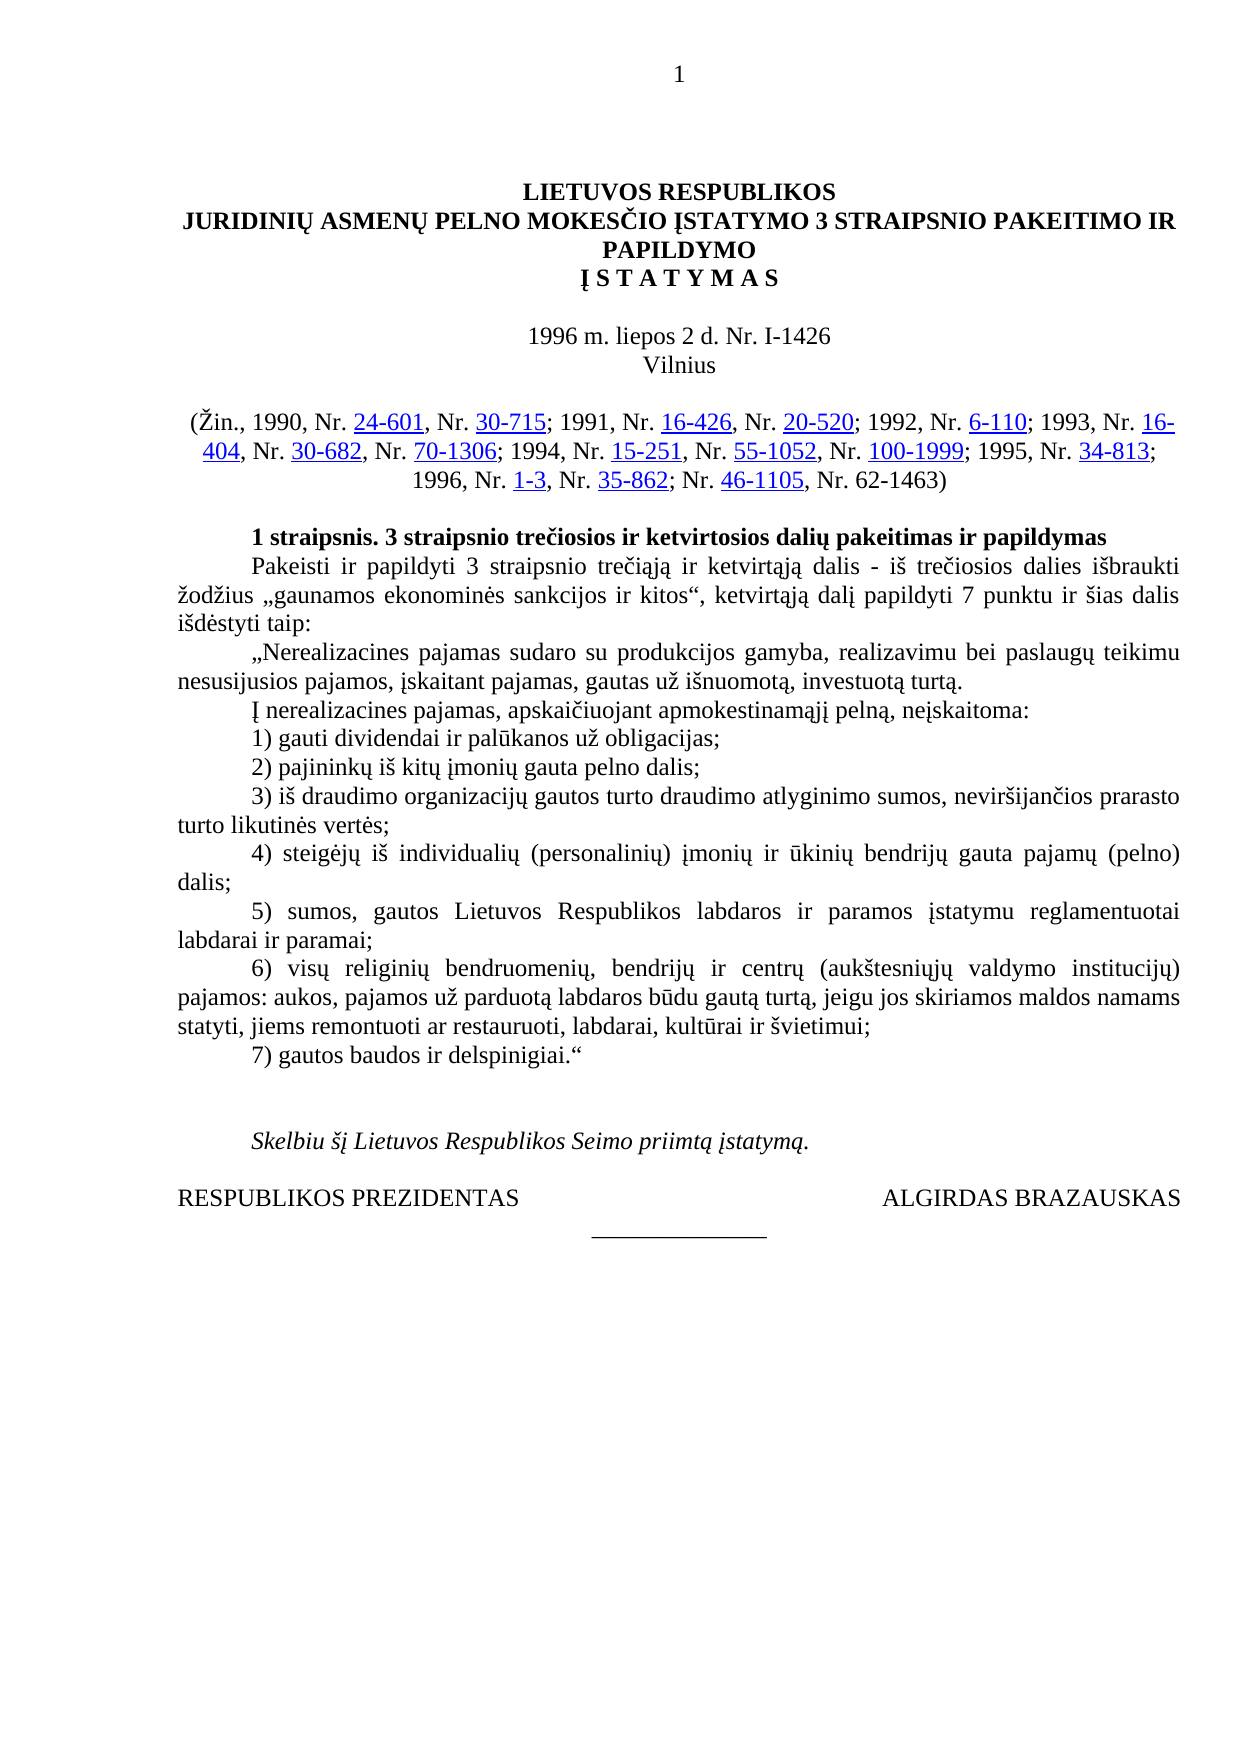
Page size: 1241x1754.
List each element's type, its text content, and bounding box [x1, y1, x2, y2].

text Į S T A T Y M A S [177, 263, 1181, 292]
text JURIDINIŲ ASMENŲ PELNO MOKESČIO ĮSTATYMO 3 STRAIPSNIO PAKEITIMO IR PAPILDYMO [177, 206, 1181, 263]
text Pakeisti ir papildyti 3 straipsnio trečiąją ir ketvirtąją dalis - iš trečiosios dalies išbraukti žodžius „gaunamos ekonominės sankcijos ir kitos“, ketvirtąją dalį papildyti 7 punktu ir šias dalis išdėstyti taip: [177, 551, 1181, 637]
text 7) gautos baudos ir delspinigiai.“ [177, 1040, 1181, 1068]
text „Nerealizacines pajamas sudaro su produkcijos gamyba, realizavimu bei paslaugų teikimu nesusijusios pajamos, įskaitant pajamas, gautas už išnuomotą, investuotą turtą. [177, 637, 1181, 695]
text 1996 m. liepos 2 d. Nr. I-1426 [177, 321, 1181, 350]
text 3) iš draudimo organizacijų gautos turto draudimo atlyginimo sumos, neviršijančios prarasto turto likutinės vertės; [177, 781, 1181, 838]
text 5) sumos, gautos Lietuvos Respublikos labdaros ir paramos įstatymu reglamentuotai labdarai ir paramai; [177, 896, 1181, 953]
text 1) gauti dividendai ir palūkanos už obligacijas; [177, 723, 1181, 752]
text 4) steigėjų iš individualių (personalinių) įmonių ir ūkinių bendrijų gauta pajamų (pelno) dalis; [177, 838, 1181, 896]
text 6) visų religinių bendruomenių, bendrijų ir centrų (aukštesniųjų valdymo institucijų) pajamos: aukos, pajamos už parduotą labdaros būdu gautą turtą, jeigu jos skiriamos maldos namams statyti, jiems remontuoti ar restauruoti, labdarai, kultūrai ir švietimui; [177, 953, 1181, 1040]
text Vilnius [177, 350, 1181, 378]
text ______________ [177, 1212, 1181, 1241]
text Į nerealizacines pajamas, apskaičiuojant apmokestinamąjį pelną, neįskaitoma: [177, 695, 1181, 723]
text 1 straipsnis. 3 straipsnio trečiosios ir ketvirtosios dalių pakeitimas ir papildymas [177, 522, 1181, 551]
text (Žin., 1990, Nr. 24-601, Nr. 30-715; 1991, Nr. 16-426, Nr. 20-520; 1992, Nr. 6-110; 1993, Nr. 16-404, Nr. 30-682, Nr. 70-1306; 1994, Nr. 15-251, Nr. 55-1052, Nr. 100-1999; 1995, Nr. 34-813; 1996, Nr. 1-3, Nr. 35-862; Nr. 46-1105, Nr. 62-1463) [177, 407, 1181, 493]
text Skelbiu šį Lietuvos Respublikos Seimo priimtą įstatymą. [177, 1126, 1181, 1155]
text 2) pajininkų iš kitų įmonių gauta pelno dalis; [177, 752, 1181, 781]
text RESPUBLIKOS PREZIDENTAS ALGIRDAS BRAZAUSKAS [177, 1183, 1181, 1212]
text LIETUVOS RESPUBLIKOS [177, 177, 1181, 206]
